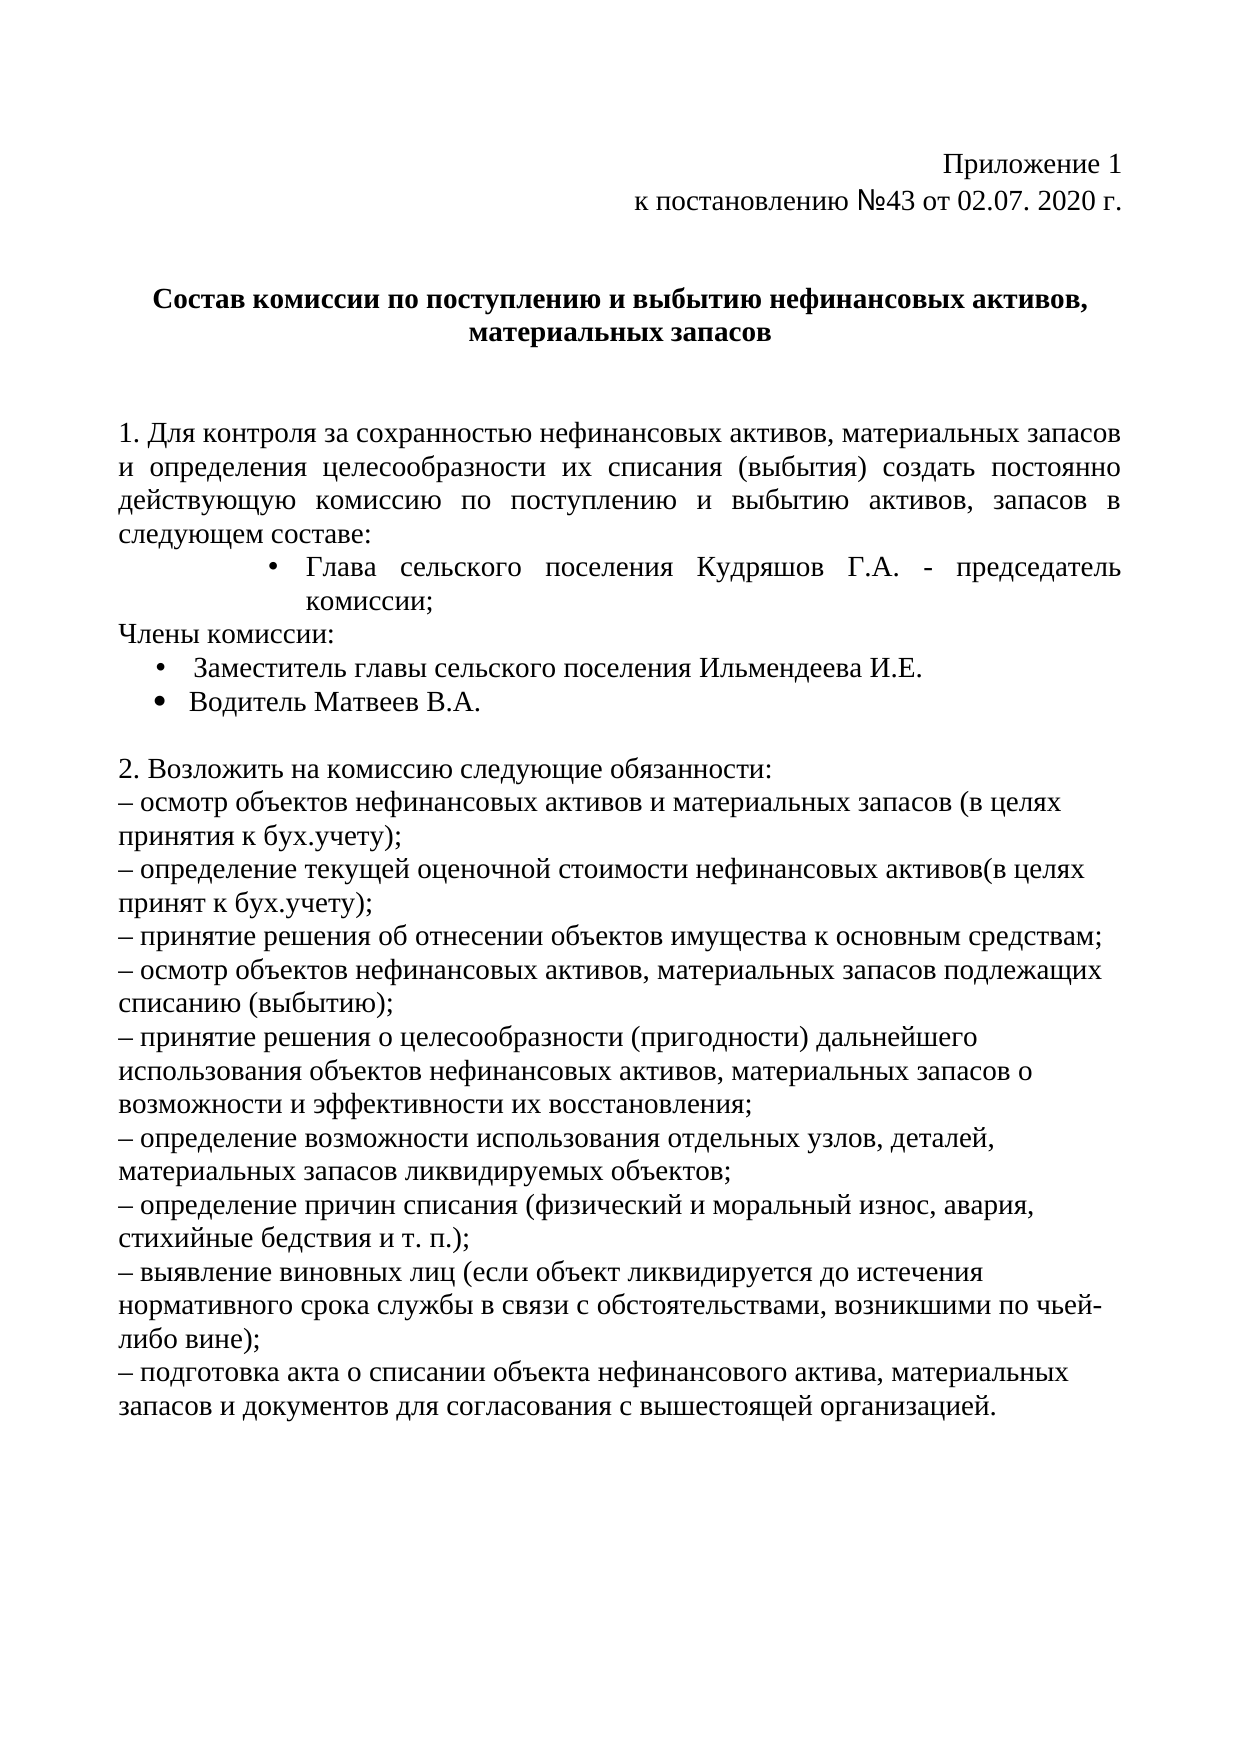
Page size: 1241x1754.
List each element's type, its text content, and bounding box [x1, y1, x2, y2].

text  Водитель Матвеев В.А. [118, 684, 1122, 717]
text Состав комиссии по поступлению и выбытию нефинансовых активов, материальных запасов [118, 281, 1122, 348]
text Приложение 1 [118, 146, 1122, 180]
text 1. Для контроля за сохранностью нефинансовых активов, материальных запасов и определения целесообразности их списания (выбытия) создать постоянно действующую комиссию по поступлению и выбытию активов, запасов в следующем составе: [118, 415, 1122, 549]
text 2. Возложить на комиссию следующие обязанности: – осмотр объектов нефинансовых активов и материальных запасов (в целях принятия к бух.учету); – определение текущей оценочной стоимости нефинансовых активов(в целях принят к бух.учету); – принятие решения об отнесении объектов имущества к основным средствам; – осмотр объектов нефинансовых активов, материальных запасов подлежащих списанию (выбытию); – принятие решения о целесообразности (пригодности) дальнейшего использования объектов нефинансовых активов, материальных запасов о возможности и эффективности их восстановления; – определение возможности использования отдельных узлов, деталей, материальных запасов ликвидируемых объектов; – определение причин списания (физический и моральный износ, авария, стихийные бедствия и т. п.); – выявление виновных лиц (если объект ликвидируется до истечения нормативного срока службы в связи с обстоятельствами, возникшими по чьей-либо вине); – подготовка акта о списании объекта нефинансового актива, материальных запасов и документов для согласования с вышестоящей организацией. [118, 751, 1122, 1450]
list Заместитель главы сельского поселения Ильмендеева И.Е. [156, 650, 1122, 684]
list Глава сельского поселения Кудряшов Г.А. - председатель комиссии; [268, 549, 1122, 616]
text Члены комиссии: [118, 616, 1122, 650]
text к постановлению №43 от 02.07. 2020 г. [118, 180, 1122, 219]
